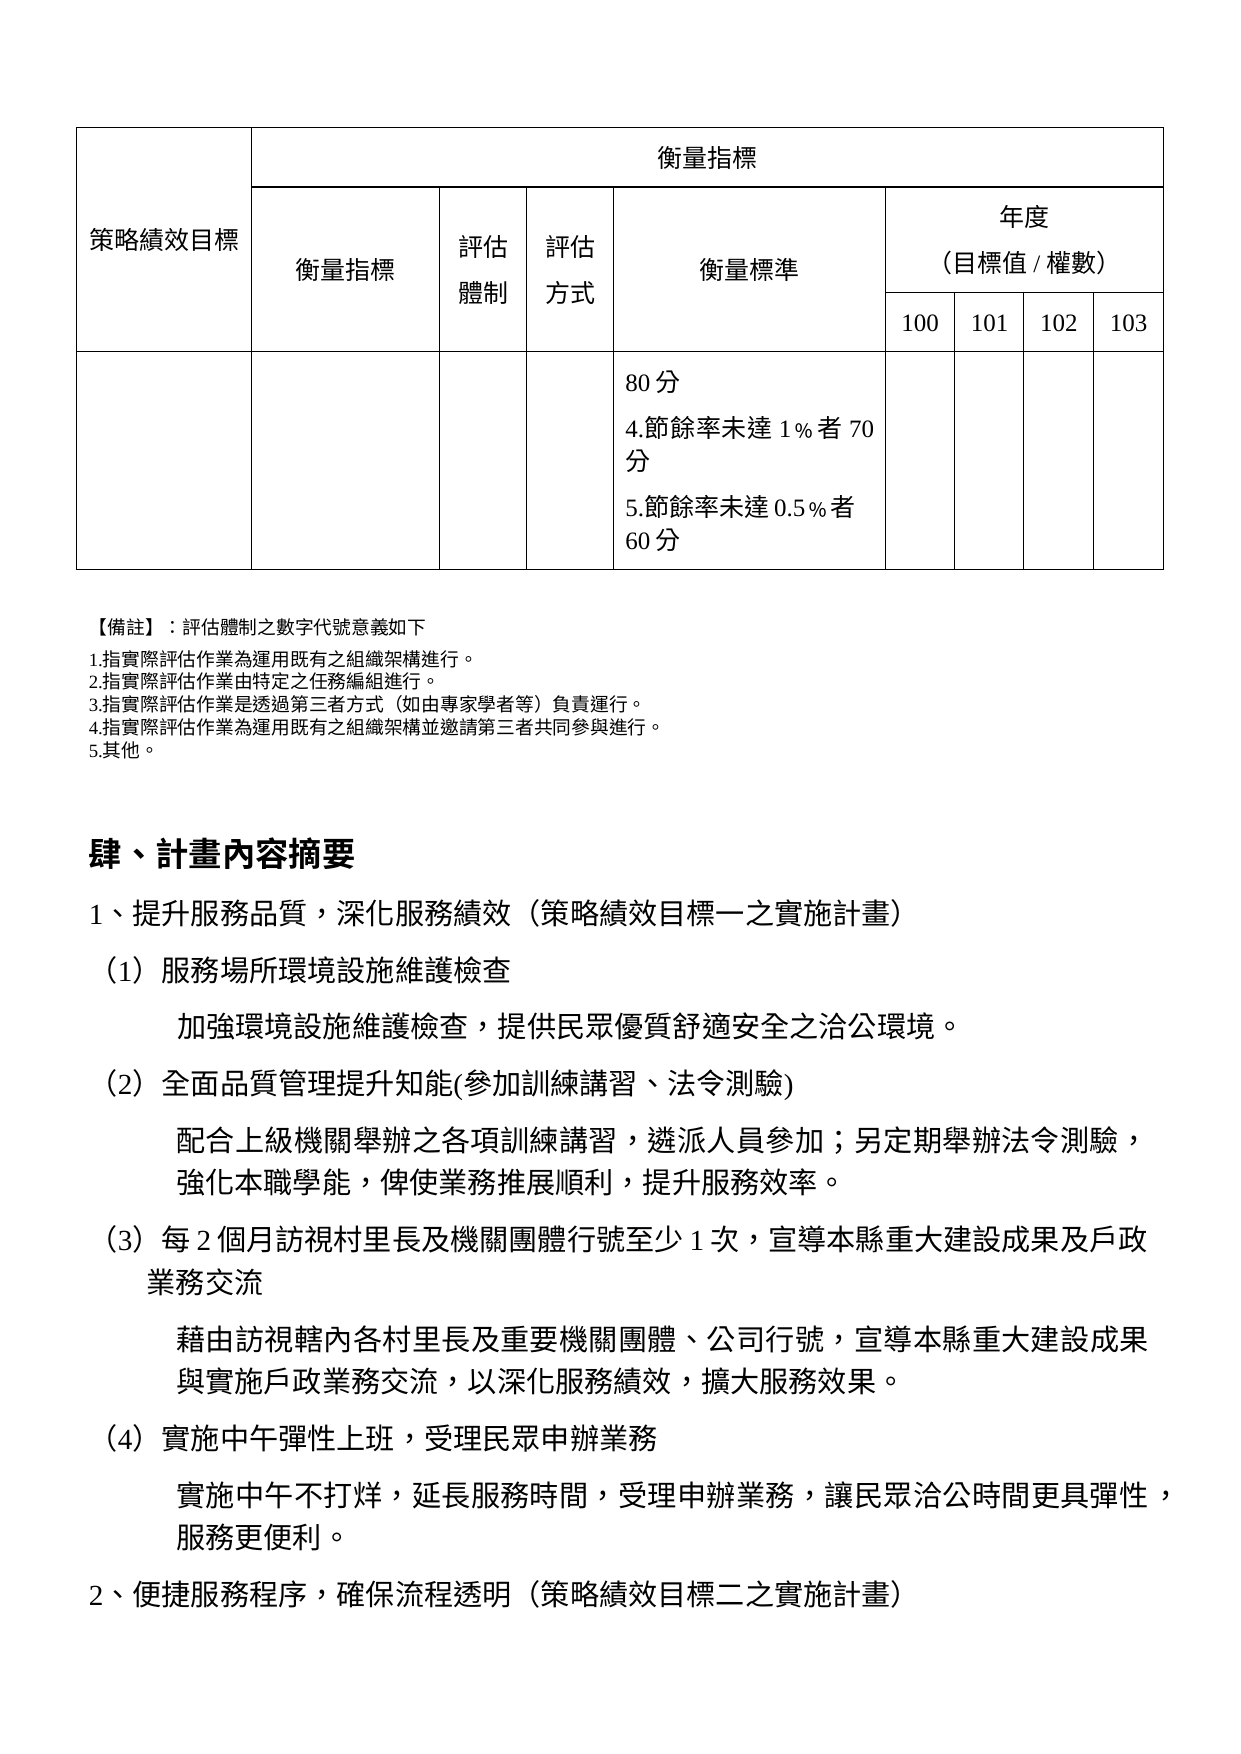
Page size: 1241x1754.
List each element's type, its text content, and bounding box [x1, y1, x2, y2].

table_cell [440, 352, 526, 569]
table_cell [955, 352, 1023, 569]
list 指實際評估作業是透過第三者方式（如由專家學者等）負責運行。 [88, 697, 1152, 716]
table_cell 100 [886, 293, 954, 351]
list 指實際評估作業由特定之任務編組進行。 [88, 674, 1152, 693]
table_cell 年度 （目標值 / 權數） [886, 188, 1163, 292]
text 配合上級機關舉辦之各項訓練講習，遴派人員參加；另定期舉辦法令測驗，強化本職學能，俾使業務推展順利，提升服務效率。 [176, 1118, 1152, 1202]
text 加強環境設施維護檢查，提供民眾優質舒適安全之洽公環境。 [148, 1004, 1152, 1046]
list 指實際評估作業為運用既有之組織架構進行。 [88, 651, 1152, 670]
table_cell 80分 4.節餘率未達1﹪者 70分 5.節餘率未達0.5﹪者60分 [614, 352, 885, 569]
table_header 策略績效目標 [77, 128, 251, 351]
table_cell 評估 方式 [527, 188, 613, 351]
table_cell [77, 352, 251, 569]
list 全面品質管理提升知能(參加訓練講習、法令測驗) [88, 1061, 1152, 1103]
list 指實際評估作業為運用既有之組織架構並邀請第三者共同參與進行。 [88, 720, 1152, 738]
list 提升服務品質，深化服務績效（策略績效目標一之實施計畫） [88, 890, 1152, 932]
text 實施中午不打烊，延長服務時間，受理申辦業務，讓民眾洽公時間更具彈性，服務更便利。 [176, 1472, 1152, 1557]
table_cell [1094, 352, 1163, 569]
table_cell 101 [955, 293, 1023, 351]
list 實施中午彈性上班，受理民眾申辦業務 [88, 1415, 1152, 1457]
table_cell 102 [1024, 293, 1093, 351]
table_header 衡量指標 [252, 128, 1163, 186]
table_cell 衡量標準 [614, 188, 885, 351]
list 其他。 [88, 743, 1152, 761]
list 服務場所環境設施維護檢查 [88, 947, 1152, 989]
text 【備註】：評估體制之數字代號意義如下 [88, 620, 1152, 638]
table_cell 評估 體制 [440, 188, 526, 351]
text 肆、計畫內容摘要 [88, 827, 1152, 876]
table_cell [1024, 352, 1093, 569]
table_cell [252, 352, 439, 569]
table_cell 103 [1094, 293, 1163, 351]
list 每2個月訪視村里長及機關團體行號至少1次，宣導本縣重大建設成果及戶政業務交流 [88, 1217, 1152, 1301]
table_cell [527, 352, 613, 569]
text 藉由訪視轄內各村里長及重要機關團體、公司行號，宣導本縣重大建設成果與實施戶政業務交流，以深化服務績效，擴大服務效果。 [176, 1316, 1152, 1401]
list 便捷服務程序，確保流程透明（策略績效目標二之實施計畫） [88, 1571, 1152, 1613]
table_cell 衡量指標 [252, 188, 439, 351]
table_cell [886, 352, 954, 569]
